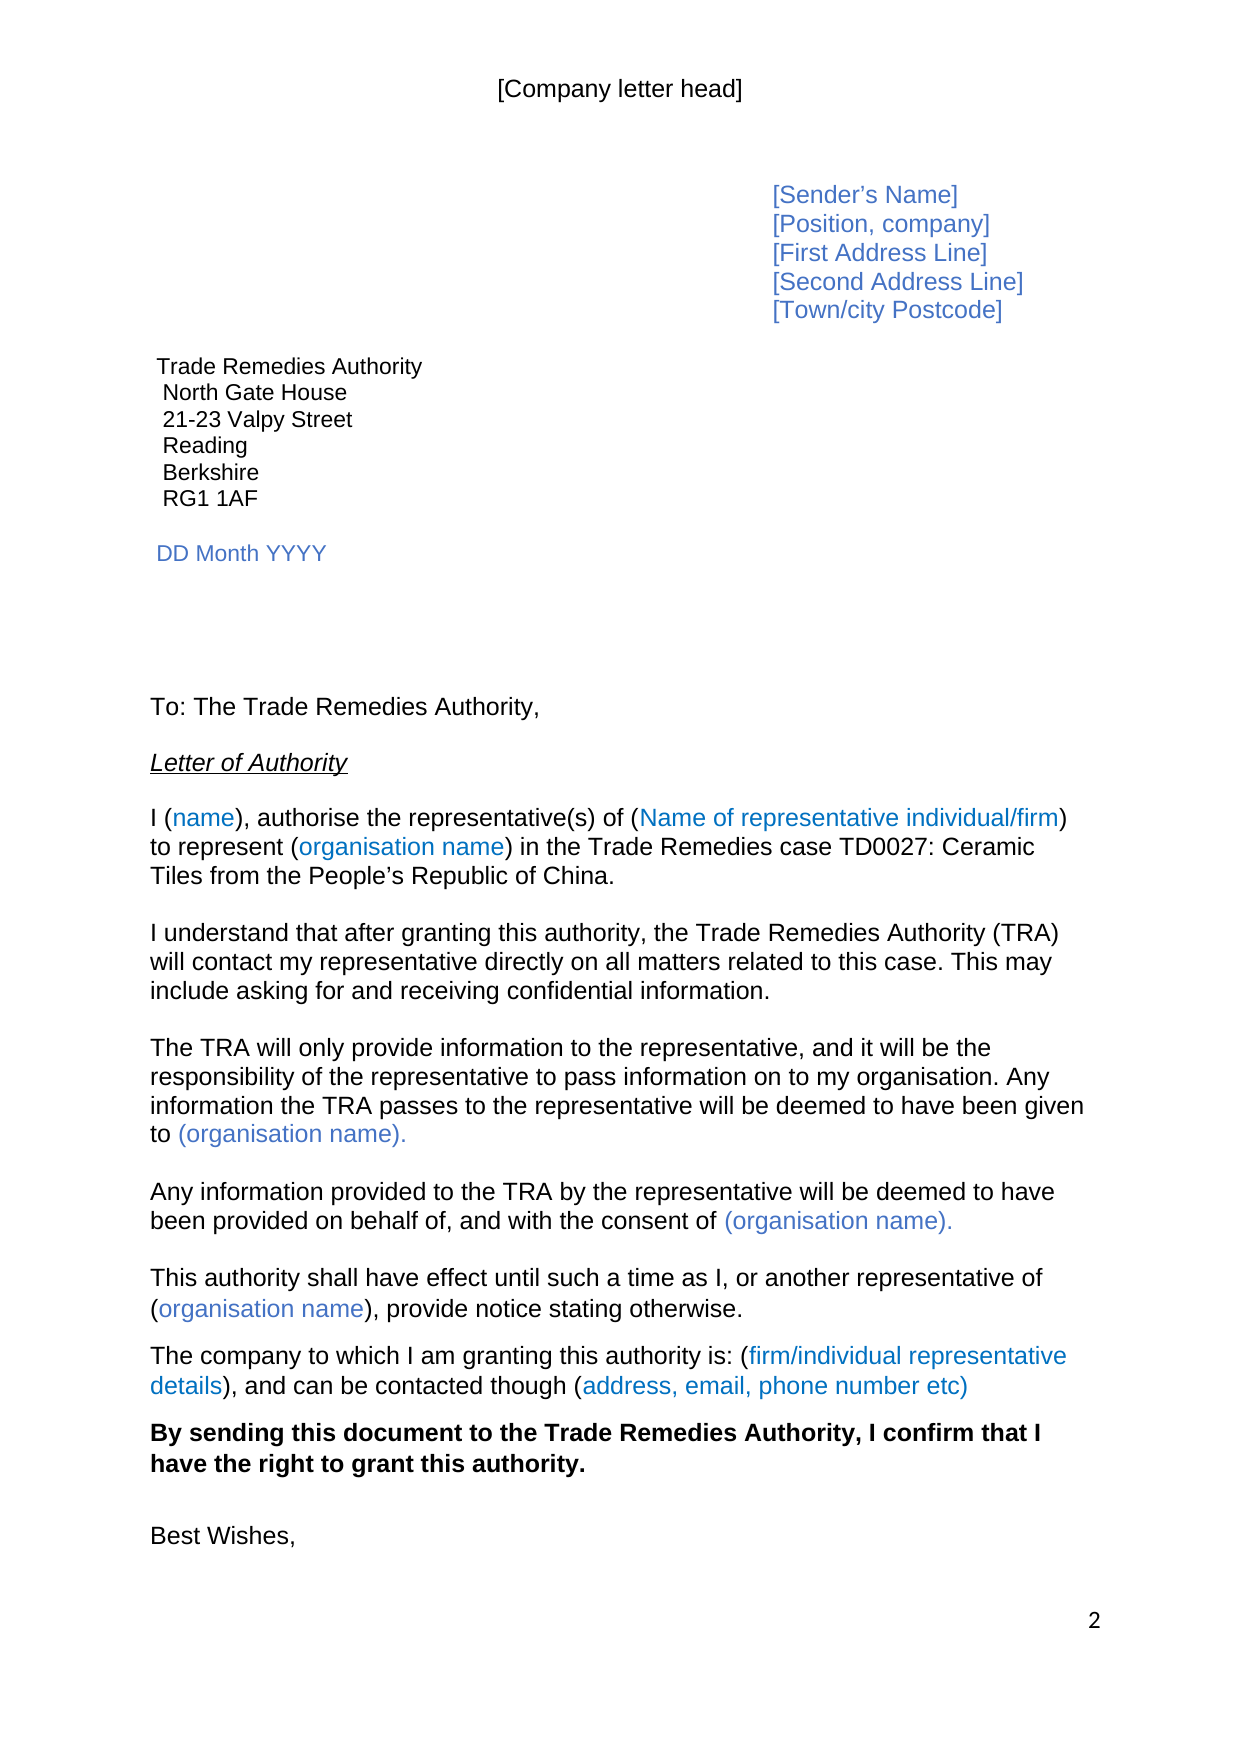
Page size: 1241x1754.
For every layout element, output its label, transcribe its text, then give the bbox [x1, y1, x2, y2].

text Any information provided to the TRA by the representative will be deemed to have been provided on behalf of, and with the consent of (organisation name). [150, 1177, 1090, 1234]
text The company to which I am granting this authority is: (firm/individual representative details), and can be contacted though (address, email, phone number etc) [150, 1341, 1090, 1400]
text Letter of Authority [150, 747, 1090, 776]
table_header [580, 181, 766, 353]
text Best Wishes, [150, 1521, 1090, 1549]
table_cell [766, 353, 1082, 578]
table_cell Trade Remedies Authority North Gate House 21-23 Valpy Street Reading Berkshire RG1 1AF DD Month YYYY [150, 353, 580, 578]
text I understand that after granting this authority, the Trade Remedies Authority (TRA) will contact my representative directly on all matters related to this case. This may include asking for and receiving confidential information. [150, 918, 1090, 1004]
text The TRA will only provide information to the representative, and it will be the responsibility of the representative to pass information on to my organisation. Any information the TRA passes to the representative will be deemed to have been given to (organisation name). [150, 1033, 1090, 1148]
table_header [Sender’s Name] [Position, company] [First Address Line] [Second Address Line] [Town/city Postcode] [766, 181, 1082, 353]
text I (name), authorise the representative(s) of (Name of representative individual/firm) to represent (organisation name) in the Trade Remedies case TD0027: Ceramic Tiles from the People’s Republic of China. [150, 803, 1090, 889]
text This authority shall have effect until such a time as I, or another representative of (organisation name), provide notice stating otherwise. [150, 1263, 1090, 1322]
text By sending this document to the Trade Remedies Authority, I confirm that I have the right to grant this authority. [150, 1418, 1090, 1477]
text To: The Trade Remedies Authority, [150, 692, 1090, 721]
table_header [150, 181, 580, 353]
table_cell [580, 353, 766, 578]
